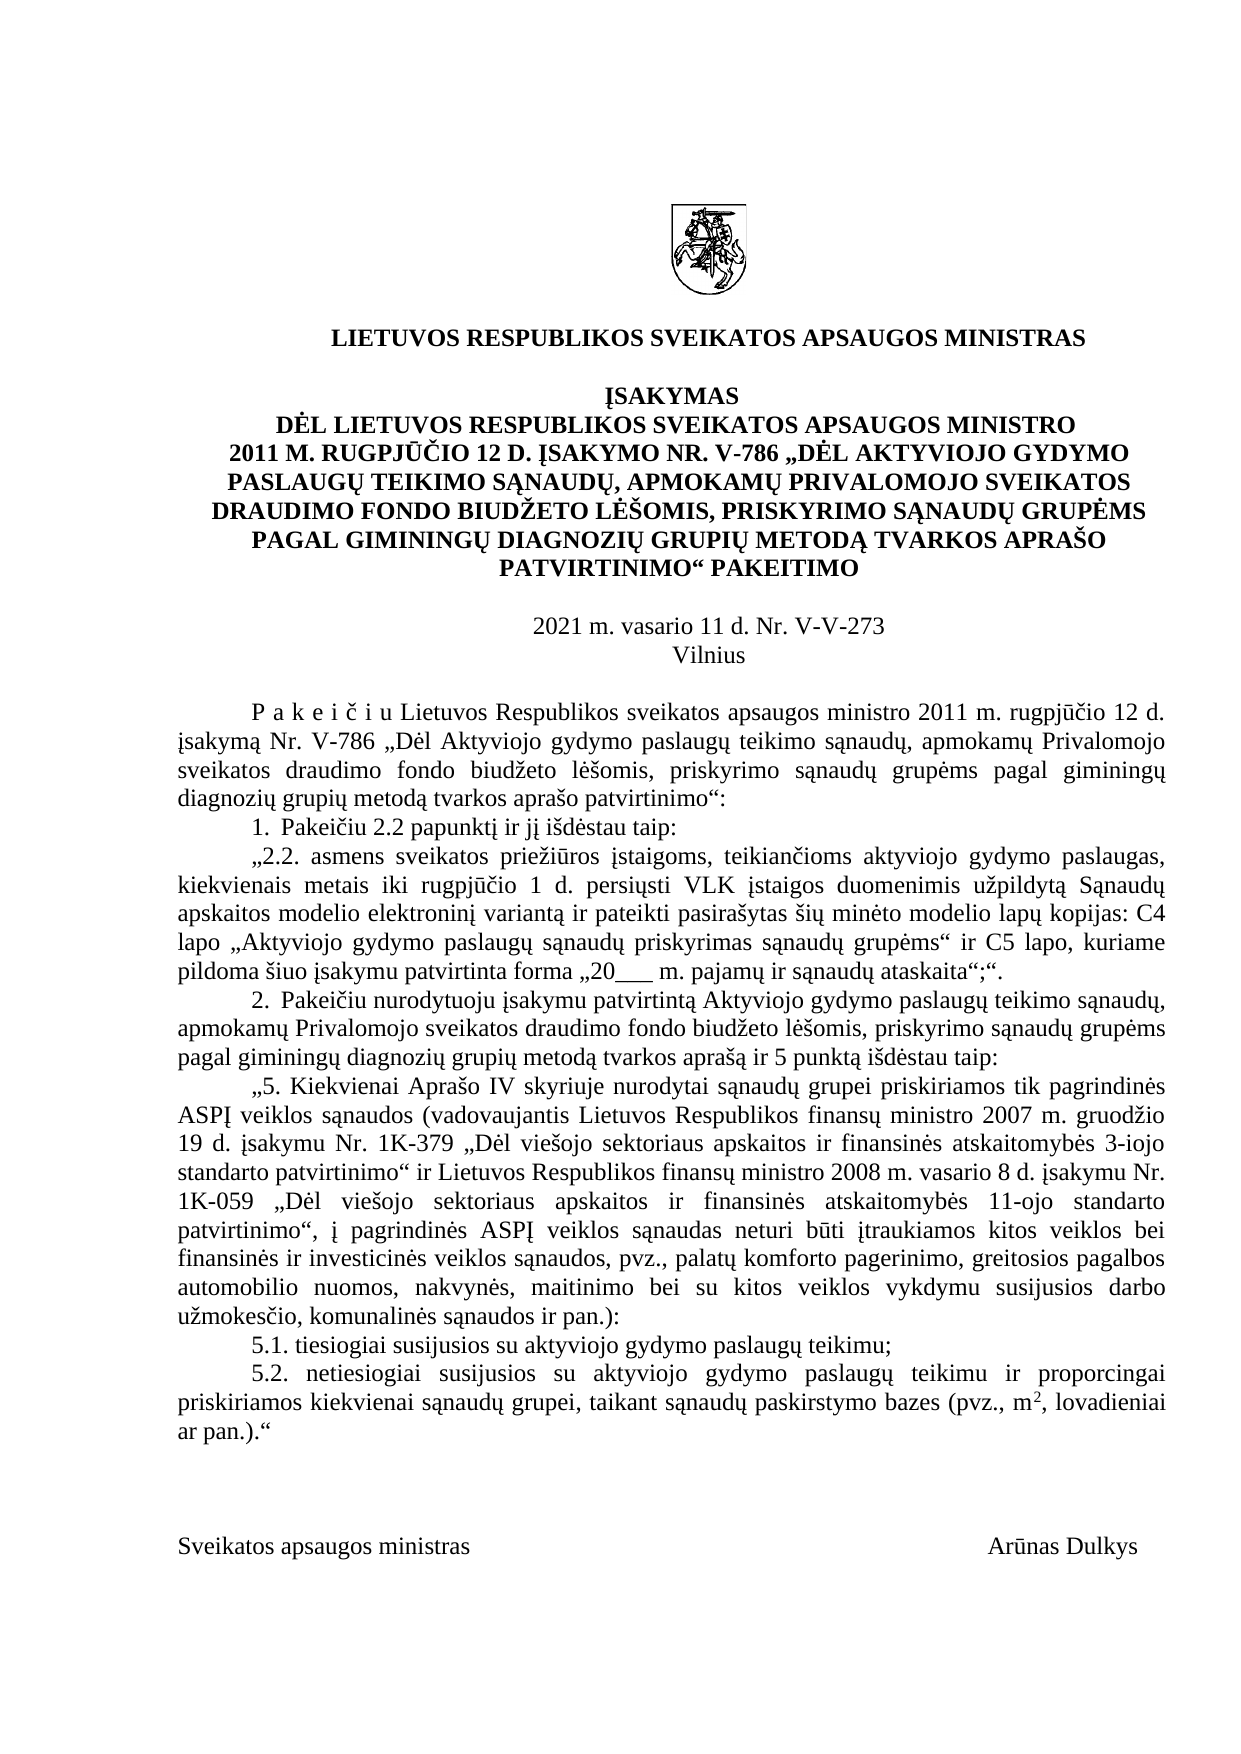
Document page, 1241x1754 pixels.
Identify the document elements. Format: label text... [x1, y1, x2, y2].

text 5.2. netiesiogiai susijusios su aktyviojo gydymo paslaugų teikimu ir proporcingai priskiriamos kiekvienai sąnaudų grupei, taikant sąnaudų paskirstymo bazes (pvz., m2, lovadieniai ar pan.).“ [177, 1358, 1166, 1445]
text 2021 m. vasario 11 d. Nr. V-V-273 [177, 611, 1166, 640]
text DĖL LIETUVOS RESPUBLIKOS SVEIKATOS APSAUGOS MINISTRO [192, 410, 1166, 438]
text LIETUVOS RESPUBLIKOS SVEIKATOS APSAUGOS MINISTRAS [177, 323, 1166, 352]
text 1. Pakeičiu 2.2 papunktį ir jį išdėstau taip: [251, 812, 1166, 841]
text Vilnius [177, 640, 1166, 668]
text 2. Pakeičiu nurodytuoju įsakymu patvirtintą Aktyviojo gydymo paslaugų teikimo sąnaudų, apmokamų Privalomojo sveikatos draudimo fondo biudžeto lėšomis, priskyrimo sąnaudų grupėms pagal giminingų diagnozių grupių metodą tvarkos aprašą ir 5 punktą išdėstau taip: [177, 985, 1166, 1071]
text 2011 M. RUGPJŪČIO 12 D. ĮSAKYMO NR. V-786 „DĖL AKTYVIOJO GYDYMO PASLAUGŲ TEIKIMO SĄNAUDŲ, APMOKAMŲ PRIVALOMOJO SVEIKATOS DRAUDIMO FONDO BIUDŽETO LĖŠOMIS, PRISKYRIMO SĄNAUDŲ GRUPĖMS PAGAL GIMININGŲ DIAGNOZIŲ GRUPIŲ METODĄ TVARKOS APRAŠO PATVIRTINIMO“ PAKEITIMO [192, 438, 1166, 582]
text Sveikatos apsaugos ministras Arūnas Dulkys [177, 1531, 1166, 1560]
text „2.2. asmens sveikatos priežiūros įstaigoms, teikiančioms aktyviojo gydymo paslaugas, kiekvienais metais iki rugpjūčio 1 d. persiųsti VLK įstaigos duomenimis užpildytą Sąnaudų apskaitos modelio elektroninį variantą ir pateikti pasirašytas šių minėto modelio lapų kopijas: C4 lapo „Aktyviojo gydymo paslaugų sąnaudų priskyrimas sąnaudų grupėms“ ir C5 lapo, kuriame pildoma šiuo įsakymu patvirtinta forma „20___ m. pajamų ir sąnaudų ataskaita“;“. [177, 841, 1166, 985]
text 5.1. tiesiogiai susijusios su aktyviojo gydymo paslaugų teikimu; [177, 1330, 1166, 1358]
text „5. Kiekvienai Aprašo IV skyriuje nurodytai sąnaudų grupei priskiriamos tik pagrindinės ASPĮ veiklos sąnaudos (vadovaujantis Lietuvos Respublikos finansų ministro 2007 m. gruodžio 19 d. įsakymu Nr. 1K-379 „Dėl viešojo sektoriaus apskaitos ir finansinės atskaitomybės 3-iojo standarto patvirtinimo“ ir Lietuvos Respublikos finansų ministro 2008 m. vasario 8 d. įsakymu Nr. 1K-059 „Dėl viešojo sektoriaus apskaitos ir finansinės atskaitomybės 11-ojo standarto patvirtinimo“, į pagrindinės ASPĮ veiklos sąnaudas neturi būti įtraukiamos kitos veiklos bei finansinės ir investicinės veiklos sąnaudos, pvz., palatų komforto pagerinimo, greitosios pagalbos automobilio nuomos, nakvynės, maitinimo bei su kitos veiklos vykdymu susijusios darbo užmokesčio, komunalinės sąnaudos ir pan.): [177, 1071, 1166, 1330]
text ĮSAKYMAS [177, 381, 1166, 410]
text P a k e i č i u Lietuvos Respublikos sveikatos apsaugos ministro 2011 m. rugpjūčio 12 d. įsakymą Nr. V-786 „Dėl Aktyviojo gydymo paslaugų teikimo sąnaudų, apmokamų Privalomojo sveikatos draudimo fondo biudžeto lėšomis, priskyrimo sąnaudų grupėms pagal giminingų diagnozių grupių metodą tvarkos aprašo patvirtinimo“: [177, 697, 1166, 812]
